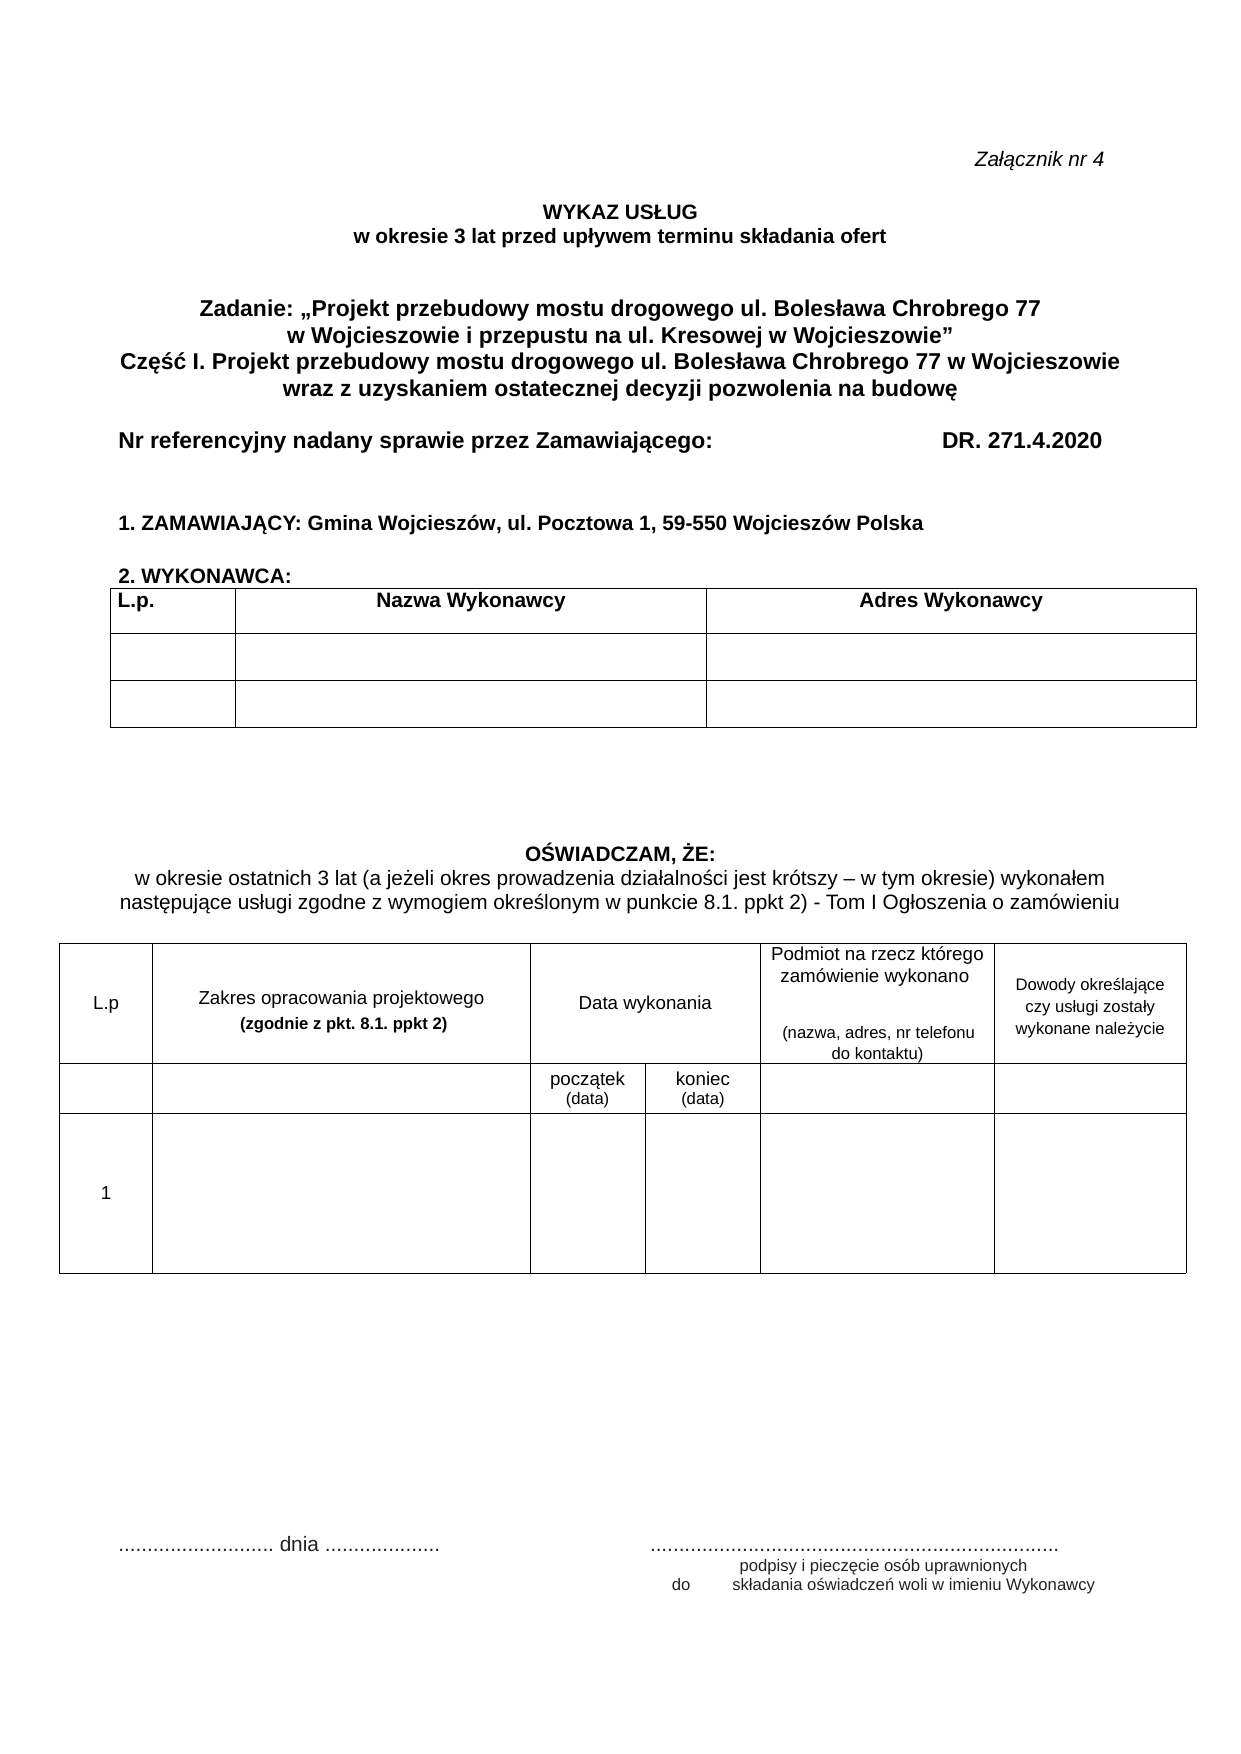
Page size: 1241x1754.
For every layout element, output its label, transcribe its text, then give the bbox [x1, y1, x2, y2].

table_cell [707, 681, 1196, 727]
table_cell [60, 1064, 152, 1112]
text ........................... dnia .................... ....................................................................... [118, 1532, 1122, 1556]
text do składania oświadczeń woli w imieniu Wykonawcy [644, 1575, 1122, 1594]
table_header L.p. [111, 589, 235, 633]
text 1. ZAMAWIAJĄCY: Gmina Wojcieszów, ul. Pocztowa 1, 59-550 Wojcieszów Polska [118, 511, 1122, 535]
table_header Data wykonania [531, 944, 760, 1063]
table_header L.p [60, 944, 152, 1063]
text w okresie ostatnich 3 lat (a jeżeli okres prowadzenia działalności jest krótszy – w tym okresie) wykonałem następujące usługi zgodne z wymogiem określonym w punkcie 8.1. ppkt 2) - Tom I Ogłoszenia o zamówieniu [118, 866, 1122, 914]
table_cell [153, 1064, 530, 1112]
text WYKAZ USŁUG [118, 199, 1122, 223]
table_cell [236, 634, 706, 680]
table_cell początek (data) [531, 1064, 645, 1112]
table_cell koniec (data) [646, 1064, 760, 1112]
table_header Dowody określające czy usługi zostały wykonane należycie [995, 944, 1186, 1063]
table_cell [761, 1114, 994, 1273]
text podpisy i pieczęcie osób uprawnionych [644, 1556, 1122, 1575]
table_cell [995, 1114, 1186, 1273]
table_cell 1 [60, 1114, 152, 1273]
text Załącznik nr 4 [118, 147, 1122, 171]
table_header Podmiot na rzecz którego zamówienie wykonano (nazwa, adres, nr telefonu do kontaktu) [761, 944, 994, 1063]
text Część I. Projekt przebudowy mostu drogowego ul. Bolesława Chrobrego 77 w Wojcieszowie wraz z uzyskaniem ostatecznej decyzji pozwolenia na budowę [118, 348, 1122, 401]
table_cell [995, 1064, 1186, 1112]
table_cell [111, 634, 235, 680]
text w okresie 3 lat przed upływem terminu składania ofert [118, 223, 1122, 247]
text OŚWIADCZAM, ŻE: [118, 842, 1122, 866]
table_cell [531, 1114, 645, 1273]
table_header Adres Wykonawcy [707, 589, 1196, 633]
text Zadanie: „Projekt przebudowy mostu drogowego ul. Bolesława Chrobrego 77 w Wojcieszowie i przepustu na ul. Kresowej w Wojcieszowie” [118, 295, 1122, 348]
table_cell [761, 1064, 994, 1112]
text 2. WYKONAWCA: [118, 564, 1122, 588]
table_header Nazwa Wykonawcy [236, 589, 706, 633]
table_header Zakres opracowania projektowego (zgodnie z pkt. 8.1. ppkt 2) [153, 944, 530, 1063]
table_cell [236, 681, 706, 727]
table_cell [707, 634, 1196, 680]
table_cell [111, 681, 235, 727]
table_cell [153, 1114, 530, 1273]
table_cell [646, 1114, 760, 1273]
text Nr referencyjny nadany sprawie przez Zamawiającego: DR. 271.4.2020 [118, 427, 1122, 453]
